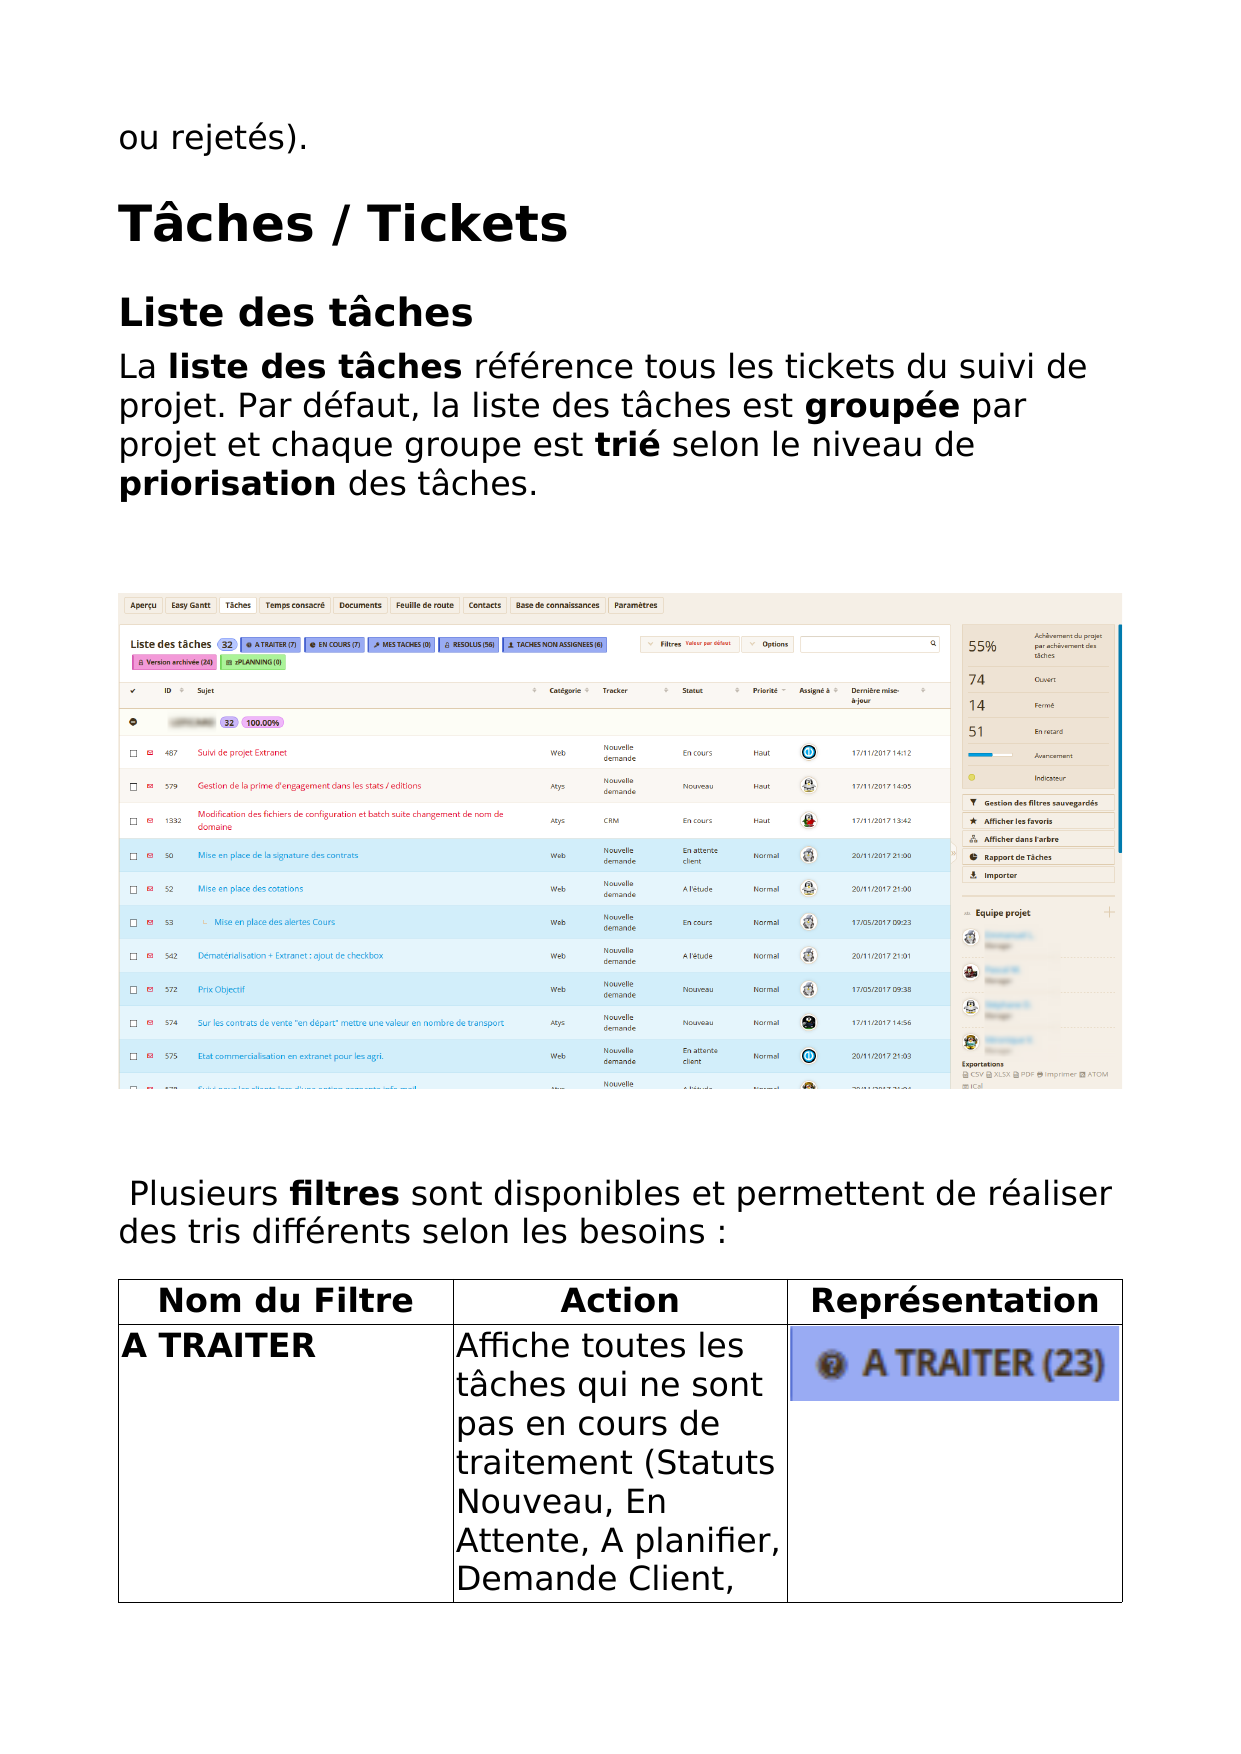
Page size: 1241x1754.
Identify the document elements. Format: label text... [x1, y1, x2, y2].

table_cell [788, 1325, 1122, 1602]
table_cell Affiche toutes les tâches qui ne sont pas en cours de traitement (Statuts Nouveau, En Attente, A planifier, Demande Client, [454, 1325, 787, 1602]
table_header Représentation [788, 1280, 1122, 1324]
table_header Action [454, 1280, 787, 1324]
picture [118, 593, 1123, 1089]
table_cell A TRAITER [119, 1325, 453, 1602]
text La liste des tâches référence tous les tickets du suivi de projet. Par défaut, la liste des tâches est groupée par projet et chaque groupe est trié selon le niveau de priorisation des tâches. [118, 348, 1122, 581]
table_header Nom du Filtre [119, 1280, 453, 1324]
picture [790, 1326, 1120, 1401]
text ou rejetés). [118, 118, 1122, 157]
subtitle Tâches / Tickets [118, 194, 1122, 253]
subtitle Liste des tâches [118, 290, 1122, 335]
text Plusieurs filtres sont disponibles et permettent de réaliser des tris différents selon les besoins : [118, 1089, 1122, 1252]
